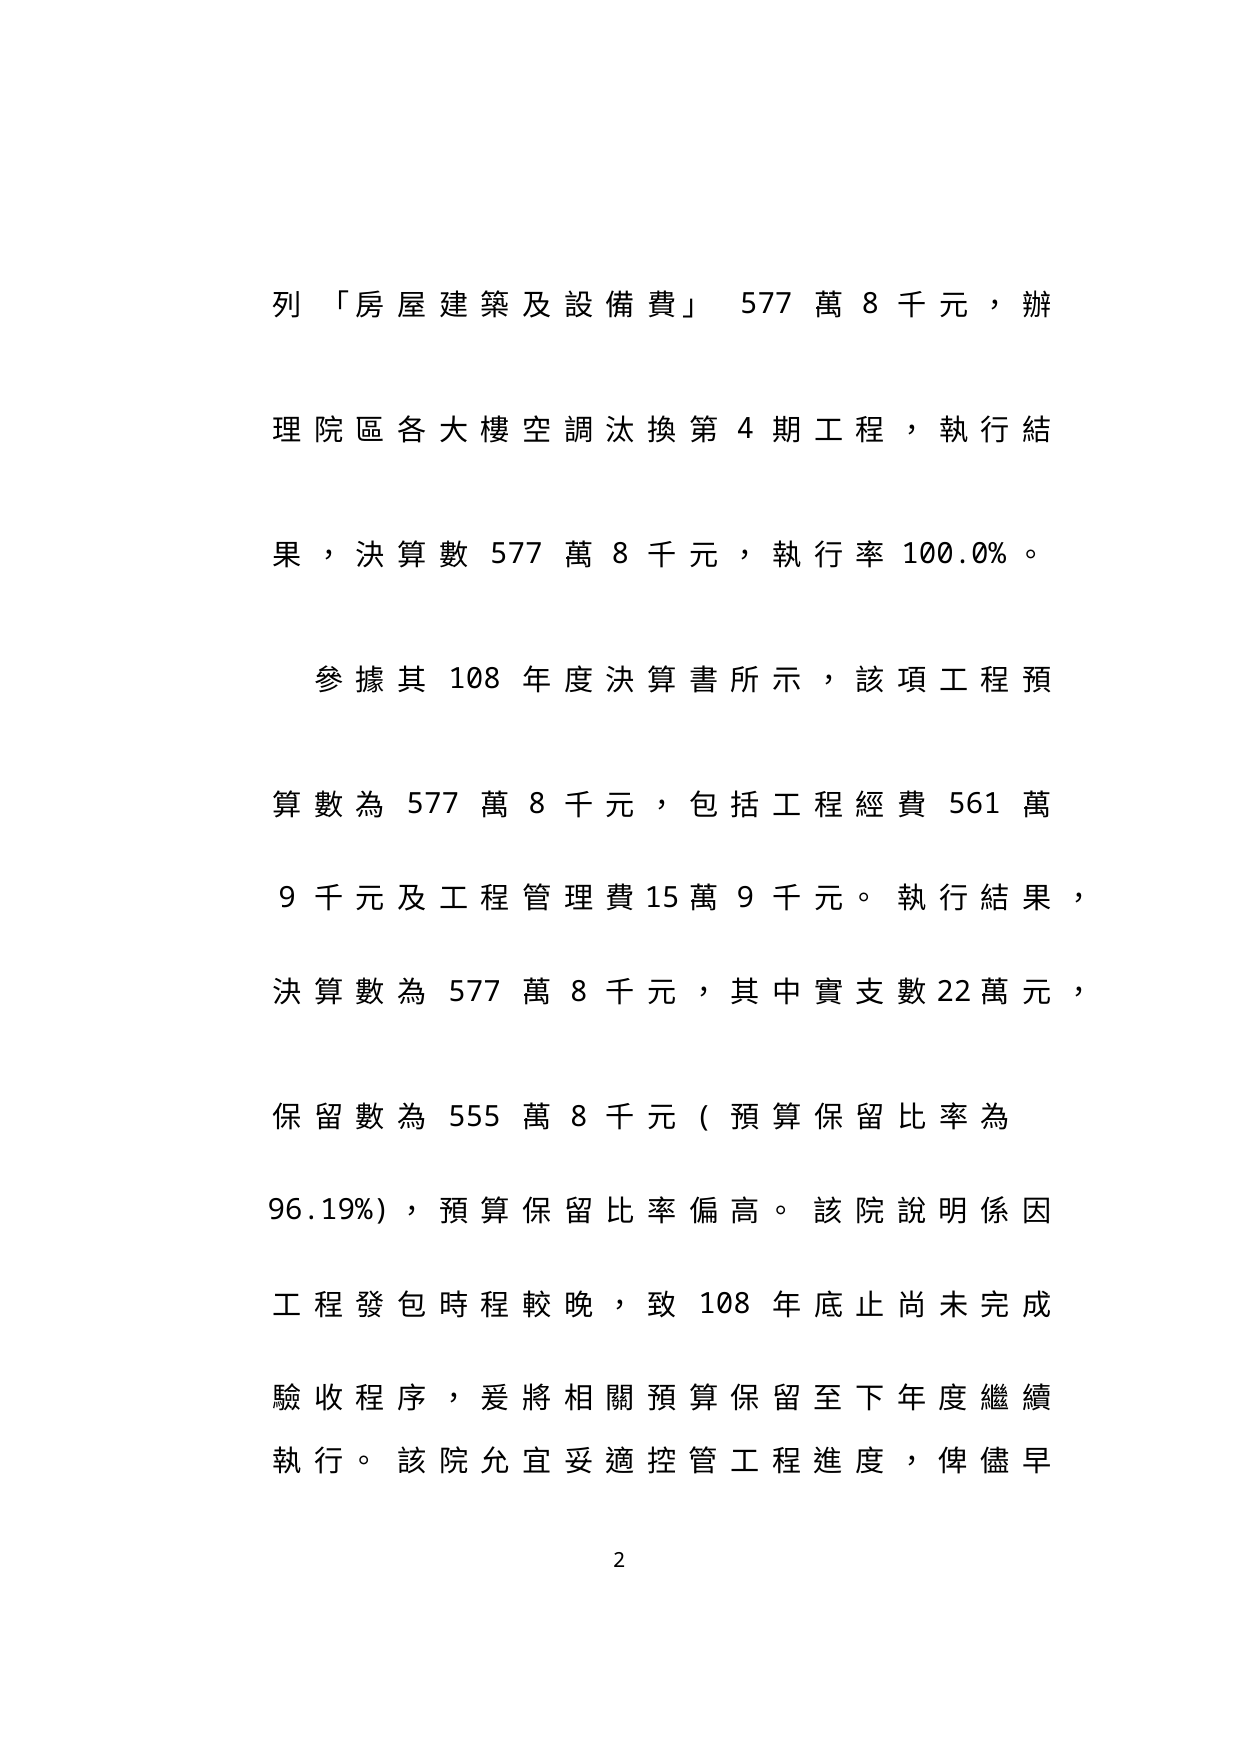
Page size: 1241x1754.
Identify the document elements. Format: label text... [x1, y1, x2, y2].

text 列「房屋建築及設備費」577萬8千元，辦理院區各大樓空調汰換第4期工程，執行結果，決算數577萬8千元，執行率100.0%。 [242, 229, 1058, 604]
text 參據其108年度決算書所示，該項工程預算數為577萬8千元，包括工程經費561萬9千元及工程管理費15萬9千元。執行結果，決算數為577萬8千元，其中實支數22萬元，保留數為555萬8千元(預算保留比率為96.19%)，預算保留比率偏高。該院說明係因工程發包時程較晚，致108年底止尚未完成驗收程序，爰將相關預算保留至下年度繼續執行。該院允宜妥適控管工程進度，俾儘早完竣院區各大樓空調汰換第4期工程。 [242, 604, 1058, 1479]
